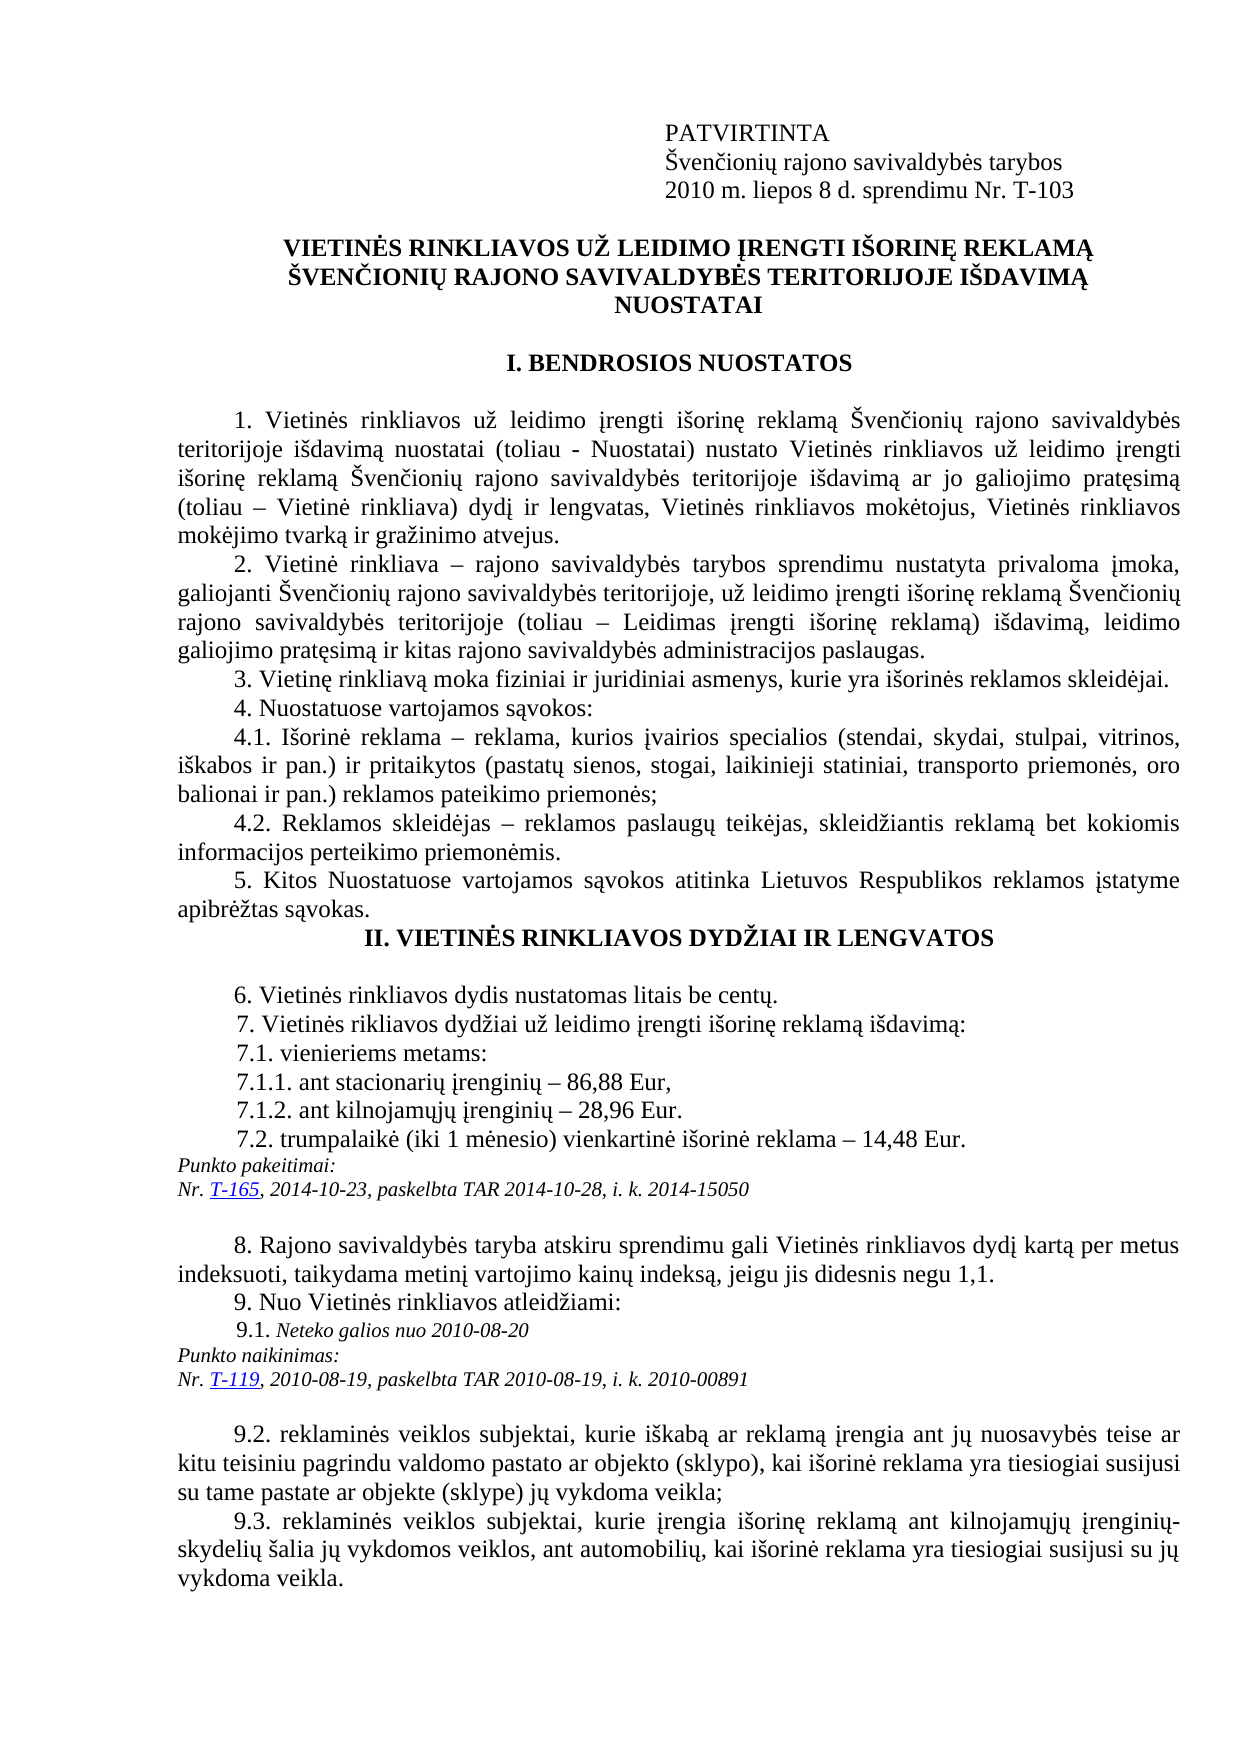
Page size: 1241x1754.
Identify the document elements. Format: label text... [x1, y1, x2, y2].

text PATVIRTINTA [664, 118, 1181, 147]
text Nr. T-165, 2014-10-23, paskelbta TAR 2014-10-28, i. k. 2014-15050 [177, 1177, 1181, 1201]
text 9.2. reklaminės veiklos subjektai, kurie iškabą ar reklamą įrengia ant jų nuosavybės teise ar kitu teisiniu pagrindu valdomo pastato ar objekto (sklypo), kai išorinė reklama yra tiesiogiai susijusi su tame pastate ar objekte (sklype) jų vykdoma veikla; [177, 1419, 1181, 1506]
text 1. Vietinės rinkliavos už leidimo įrengti išorinę reklamą Švenčionių rajono savivaldybės teritorijoje išdavimą nuostatai (toliau - Nuostatai) nustato Vietinės rinkliavos už leidimo įrengti išorinę reklamą Švenčionių rajono savivaldybės teritorijoje išdavimą ar jo galiojimo pratęsimą (toliau – Vietinė rinkliava) dydį ir lengvatas, Vietinės rinkliavos mokėtojus, Vietinės rinkliavos mokėjimo tvarką ir gražinimo atvejus. [177, 406, 1181, 549]
text 5. Kitos Nuostatuose vartojamos sąvokos atitinka Lietuvos Respublikos reklamos įstatyme apibrėžtas sąvokas. [177, 866, 1181, 923]
text 7.1. vienieriems metams: [177, 1038, 1181, 1067]
text 3. Vietinę rinkliavą moka fiziniai ir juridiniai asmenys, kurie yra išorinės reklamos skleidėjai. [177, 664, 1181, 693]
text Punkto pakeitimai: [177, 1153, 1181, 1177]
text II. VIETINĖS RINKLIAVOS DYDŽIAI IR LENGVATOS [177, 923, 1181, 952]
text 2. Vietinė rinkliava – rajono savivaldybės tarybos sprendimu nustatyta privaloma įmoka, galiojanti Švenčionių rajono savivaldybės teritorijoje, už leidimo įrengti išorinę reklamą Švenčionių rajono savivaldybės teritorijoje (toliau – Leidimas įrengti išorinę reklamą) išdavimą, leidimo galiojimo pratęsimą ir kitas rajono savivaldybės administracijos paslaugas. [177, 549, 1181, 664]
text Punkto naikinimas: [177, 1343, 1181, 1367]
text 7.1.1. ant stacionarių įrenginių – 86,88 Eur, [177, 1067, 1181, 1096]
text 8. Rajono savivaldybės taryba atskiru sprendimu gali Vietinės rinkliavos dydį kartą per metus indeksuoti, taikydama metinį vartojimo kainų indeksą, jeigu jis didesnis negu 1,1. [177, 1230, 1181, 1287]
text 7. Vietinės rikliavos dydžiai už leidimo įrengti išorinę reklamą išdavimą: [177, 1009, 1181, 1038]
text I. BENDROSIOS NUOSTATOS [177, 348, 1181, 377]
text 7.1.2. ant kilnojamųjų įrenginių – 28,96 Eur. [177, 1096, 1181, 1124]
text Nr. T-119, 2010-08-19, paskelbta TAR 2010-08-19, i. k. 2010-00891 [177, 1367, 1181, 1391]
text 2010 m. liepos 8 d. sprendimu Nr. T-103 [177, 176, 1181, 204]
text 4.2. Reklamos skleidėjas – reklamos paslaugų teikėjas, skleidžiantis reklamą bet kokiomis informacijos perteikimo priemonėmis. [177, 808, 1181, 866]
text 4.1. Išorinė reklama – reklama, kurios įvairios specialios (stendai, skydai, stulpai, vitrinos, iškabos ir pan.) ir pritaikytos (pastatų sienos, stogai, laikinieji statiniai, transporto priemonės, oro balionai ir pan.) reklamos pateikimo priemonės; [177, 722, 1181, 808]
text 9.1. Neteko galios nuo 2010-08-20 [177, 1316, 1181, 1343]
text 4. Nuostatuose vartojamos sąvokos: [177, 693, 1181, 722]
text 6. Vietinės rinkliavos dydis nustatomas litais be centų. [233, 981, 1181, 1009]
text 9.3. reklaminės veiklos subjektai, kurie įrengia išorinę reklamą ant kilnojamųjų įrenginių-skydelių šalia jų vykdomos veiklos, ant automobilių, kai išorinė reklama yra tiesiogiai susijusi su jų vykdoma veikla. [177, 1506, 1181, 1592]
text 7.2. trumpalaikė (iki 1 mėnesio) vienkartinė išorinė reklama – 14,48 Eur. [177, 1124, 1181, 1153]
text 9. Nuo Vietinės rinkliavos atleidžiami: [177, 1287, 1181, 1316]
text Švenčionių rajono savivaldybės tarybos [177, 147, 1181, 176]
text VIETINĖS RINKLIAVOS UŽ LEIDIMO ĮRENGTI IŠORINĘ REKLAMĄ ŠVENČIONIŲ RAJONO SAVIVALDYBĖS TERITORIJOJE IŠDAVIMĄ NUOSTATAI [233, 233, 1143, 319]
